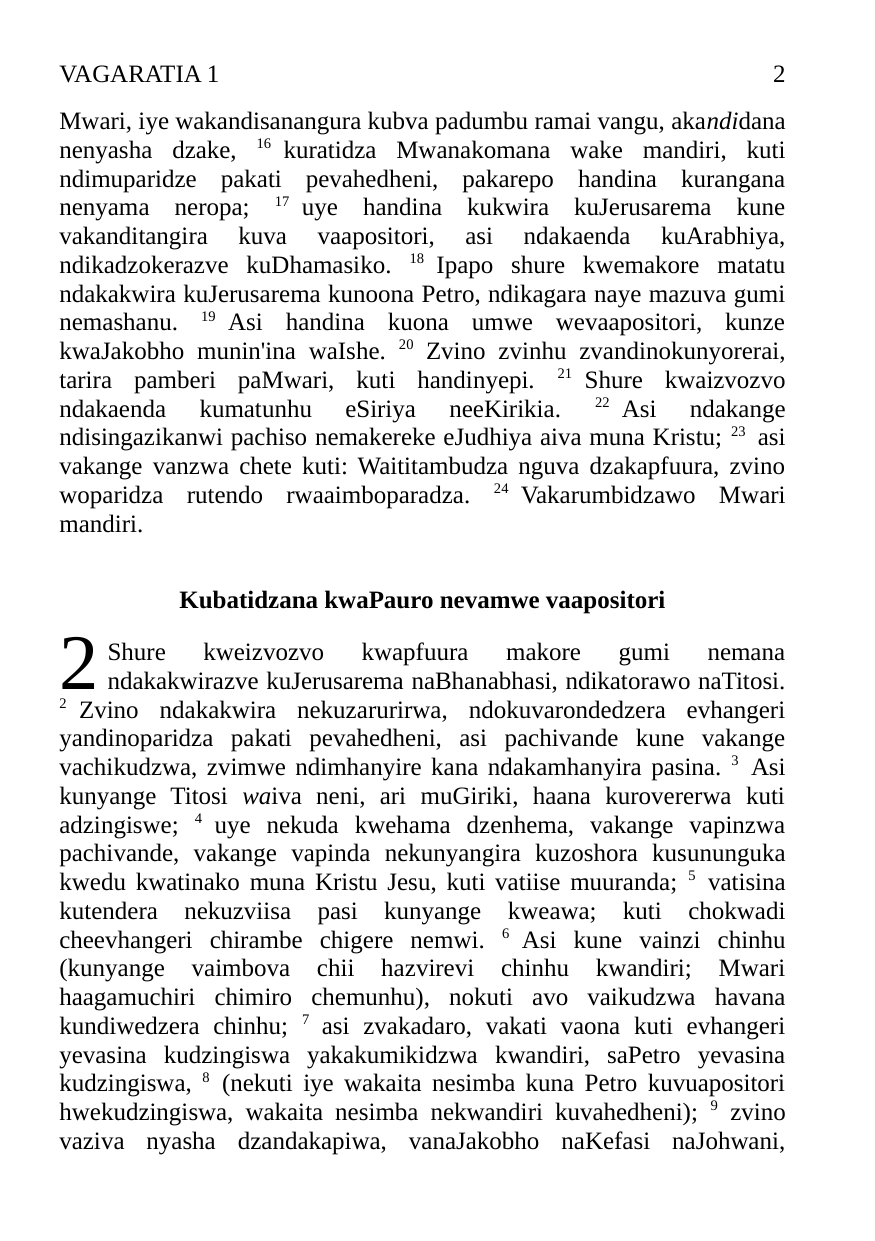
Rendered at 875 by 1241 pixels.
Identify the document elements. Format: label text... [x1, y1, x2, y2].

text Kubatidzana kwaPauro nevamwe vaapositori [59, 585, 786, 613]
text Mwari, iye wakandisanangura kubva padumbu ramai vangu, akandidana nenyasha dzake, 16 kuratidza Mwanakomana wake mandiri, kuti ndimuparidze pakati pevahedheni, pakarepo handina kurangana nenyama neropa; 17 uye handina kukwira kuJerusarema kune vakanditangira kuva vaapositori, asi ndakaenda kuArabhiya, ndikadzokerazve kuDhamasiko. 18 Ipapo shure kwemakore matatu ndakakwira kuJerusarema kunoona Petro, ndikagara naye mazuva gumi nemashanu. 19 Asi handina kuona umwe wevaapositori, kunze kwaJakobho munin'ina waIshe. 20 Zvino zvinhu zvandinokunyorerai, tarira pamberi paMwari, kuti handinyepi. 21 Shure kwaizvozvo ndakaenda kumatunhu eSiriya neeKirikia. 22 Asi ndakange ndisingazikanwi pachiso nemakereke eJudhiya aiva muna Kristu; 23 asi vakange vanzwa chete kuti: Waititambudza nguva dzakapfuura, zvino woparidza rutendo rwaaimboparadza. 24 Vakarumbidzawo Mwari mandiri. [59, 106, 786, 537]
text 2Shure kweizvozvo kwapfuura makore gumi nemana ndakakwirazve kuJerusarema naBhanabhasi, ndikatorawo naTitosi. 2 Zvino ndakakwira nekuzarurirwa, ndokuvarondedzera evhangeri yandinoparidza pakati pevahedheni, asi pachivande kune vakange vachikudzwa, zvimwe ndimhanyire kana ndakamhanyira pasina. 3 Asi kunyange Titosi waiva neni, ari muGiriki, haana kurovererwa kuti adzingiswe; 4 uye nekuda kwehama dzenhema, vakange vapinzwa pachivande, vakange vapinda nekunyangira kuzoshora kusununguka kwedu kwatinako muna Kristu Jesu, kuti vatiise muuranda; 5 vatisina kutendera nekuzviisa pasi kunyange kweawa; kuti chokwadi cheevhangeri chirambe chigere nemwi. 6 Asi kune vainzi chinhu (kunyange vaimbova chii hazvirevi chinhu kwandiri; Mwari haagamuchiri chimiro chemunhu), nokuti avo vaikudzwa havana kundiwedzera chinhu; 7 asi zvakadaro, vakati vaona kuti evhangeri yevasina kudzingiswa yakakumikidzwa kwandiri, saPetro yevasina kudzingiswa, 8 (nekuti iye wakaita nesimba kuna Petro kuvuapositori hwekudzingiswa, wakaita nesimba nekwandiri kuvahedheni); 9 zvino vaziva nyasha dzandakapiwa, vanaJakobho naKefasi naJohwani, [59, 637, 786, 1155]
